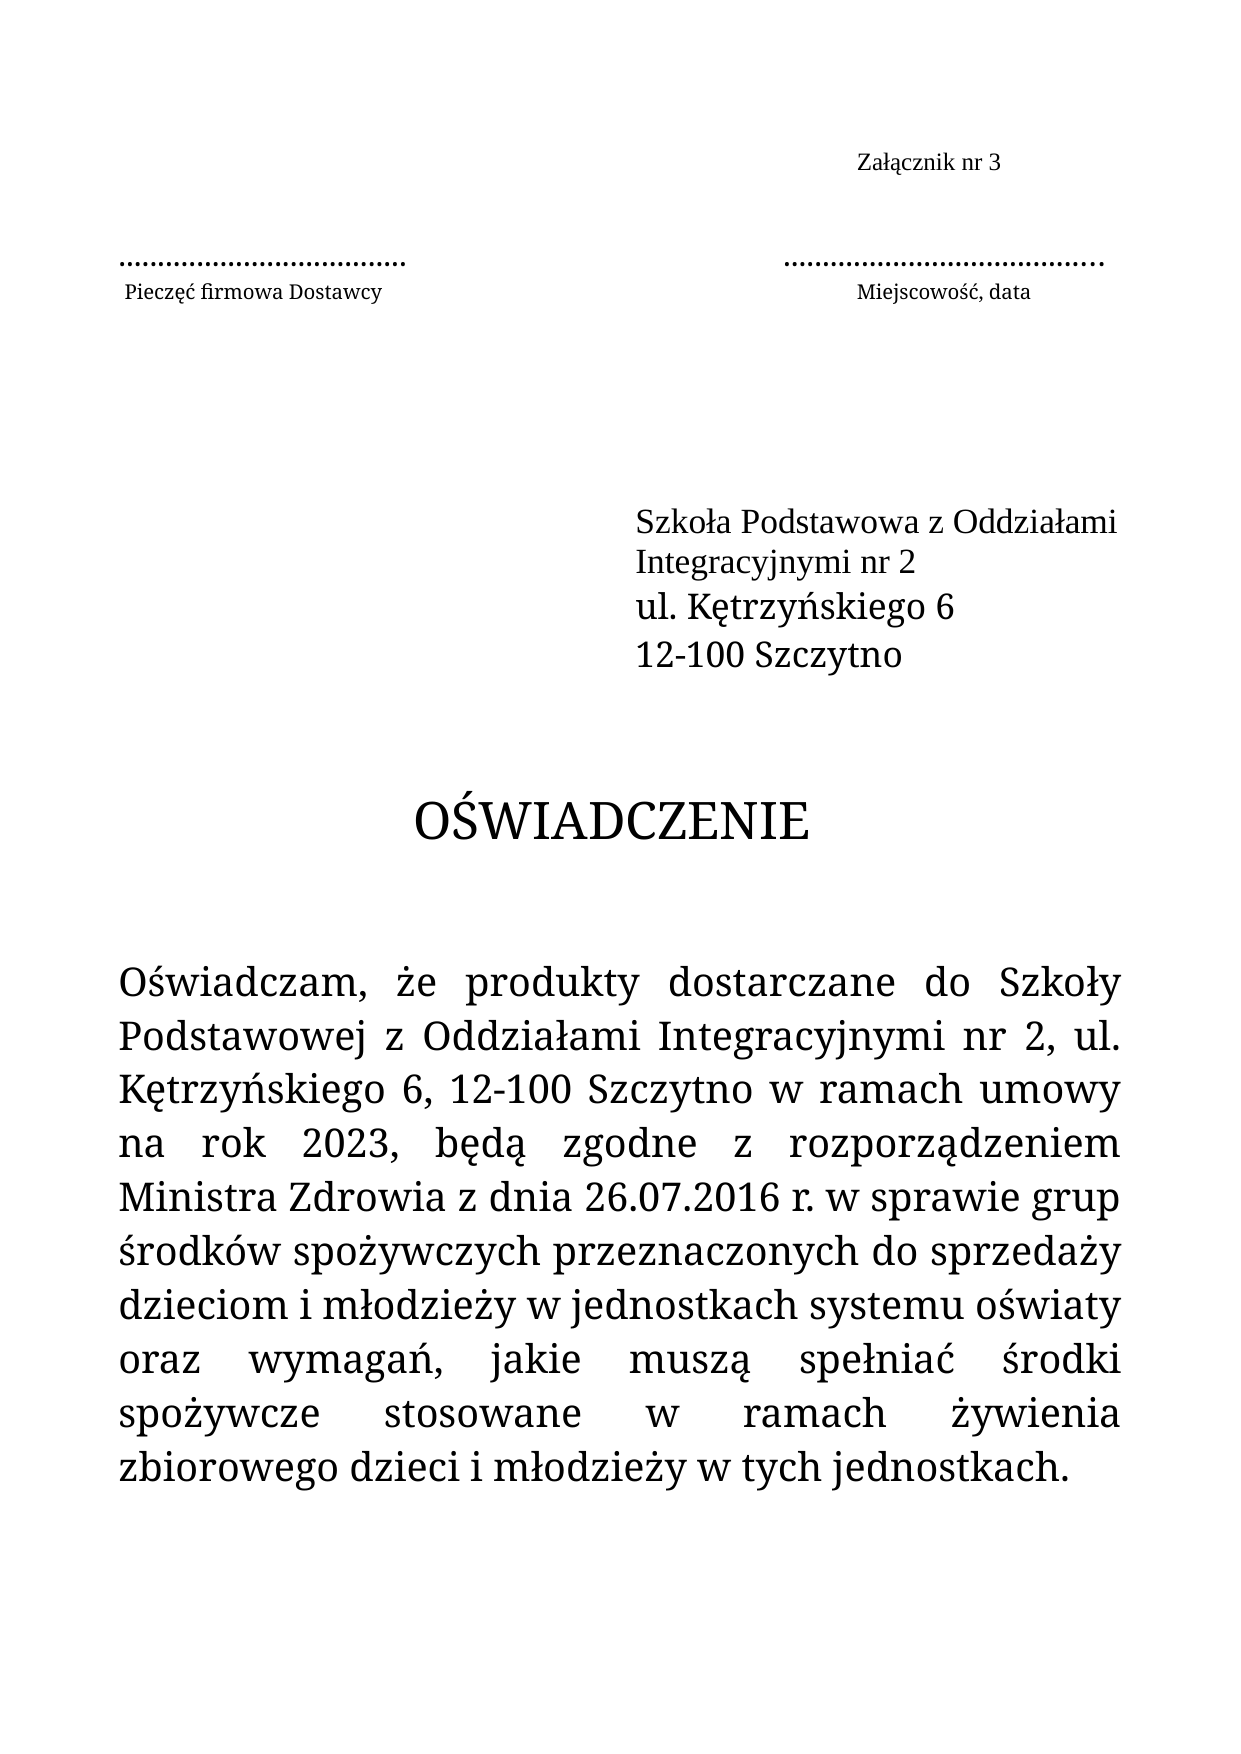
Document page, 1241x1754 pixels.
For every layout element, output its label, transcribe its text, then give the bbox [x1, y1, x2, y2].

text ul. Kętrzyńskiego 6 12-100 Szczytno [118, 582, 1122, 678]
text Załącznik nr 3 [118, 147, 1122, 176]
text Integracyjnymi nr 2 [118, 541, 1122, 582]
text OŚWIADCZENIE [118, 727, 1122, 855]
text ..................................... ......................................… [118, 233, 1122, 276]
text Oświadczam, że produkty dostarczane do Szkoły Podstawowej z Oddziałami Integracyjnymi nr 2, ul. Kętrzyńskiego 6, 12-100 Szczytno w ramach umowy na rok 2023, będą zgodne z rozporządzeniem Ministra Zdrowia z dnia 26.07.2016 r. w sprawie grup środków spożywczych przeznaczonych do sprzedaży dzieciom i młodzieży w jednostkach systemu oświaty oraz wymagań, jakie muszą spełniać środki spożywcze stosowane w ramach żywienia zbiorowego dzieci i młodzieży w tych jednostkach. [118, 925, 1122, 1493]
text Pieczęć firmowa Dostawcy Miejscowość, data [118, 276, 1122, 305]
text Szkoła Podstawowa z Oddziałami [118, 471, 1122, 541]
